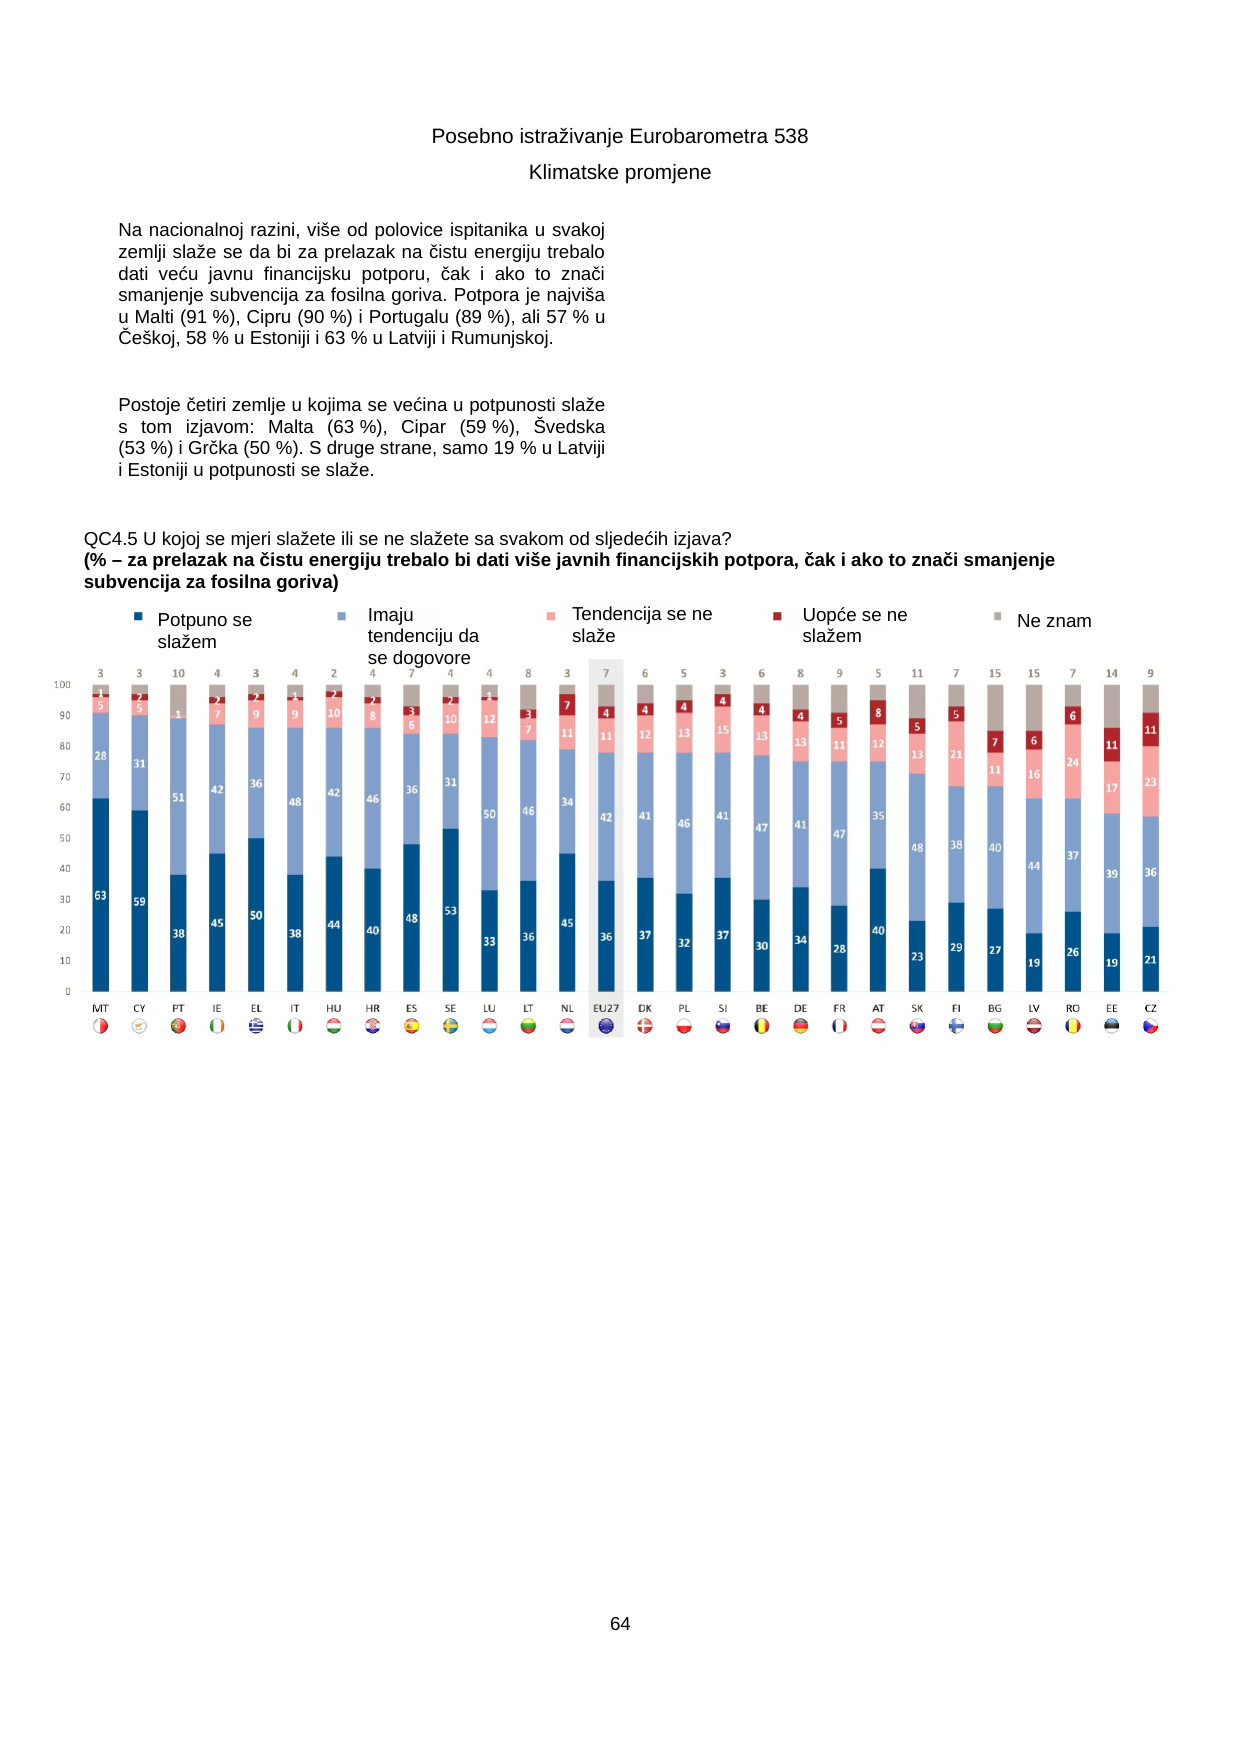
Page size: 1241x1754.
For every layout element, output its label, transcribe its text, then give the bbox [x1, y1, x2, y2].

picture [120, 592, 1001, 633]
text Na nacionalnoj razini, više od polovice ispitanika u svakoj zemlji slaže se da bi za prelazak na čistu energiju trebalo dati veću javnu financijsku potporu, čak i ako to znači smanjenje subvencija za fosilna goriva. Potpora je najviša u Malti (91 %), Cipru (90 %) i Portugalu (89 %), ali 57 % u Češkoj, 58 % u Estoniji i 63 % u Latviji i Rumunjskoj. [118, 219, 605, 349]
text Postoje četiri zemlje u kojima se većina u potpunosti slaže s tom izjavom: Malta (63 %), Cipar (59 %), Švedska (53 %) i Grčka (50 %). S druge strane, samo 19 % u Latviji i Estoniji u potpunosti se slaže. [118, 394, 605, 480]
picture [47, 652, 1170, 1051]
